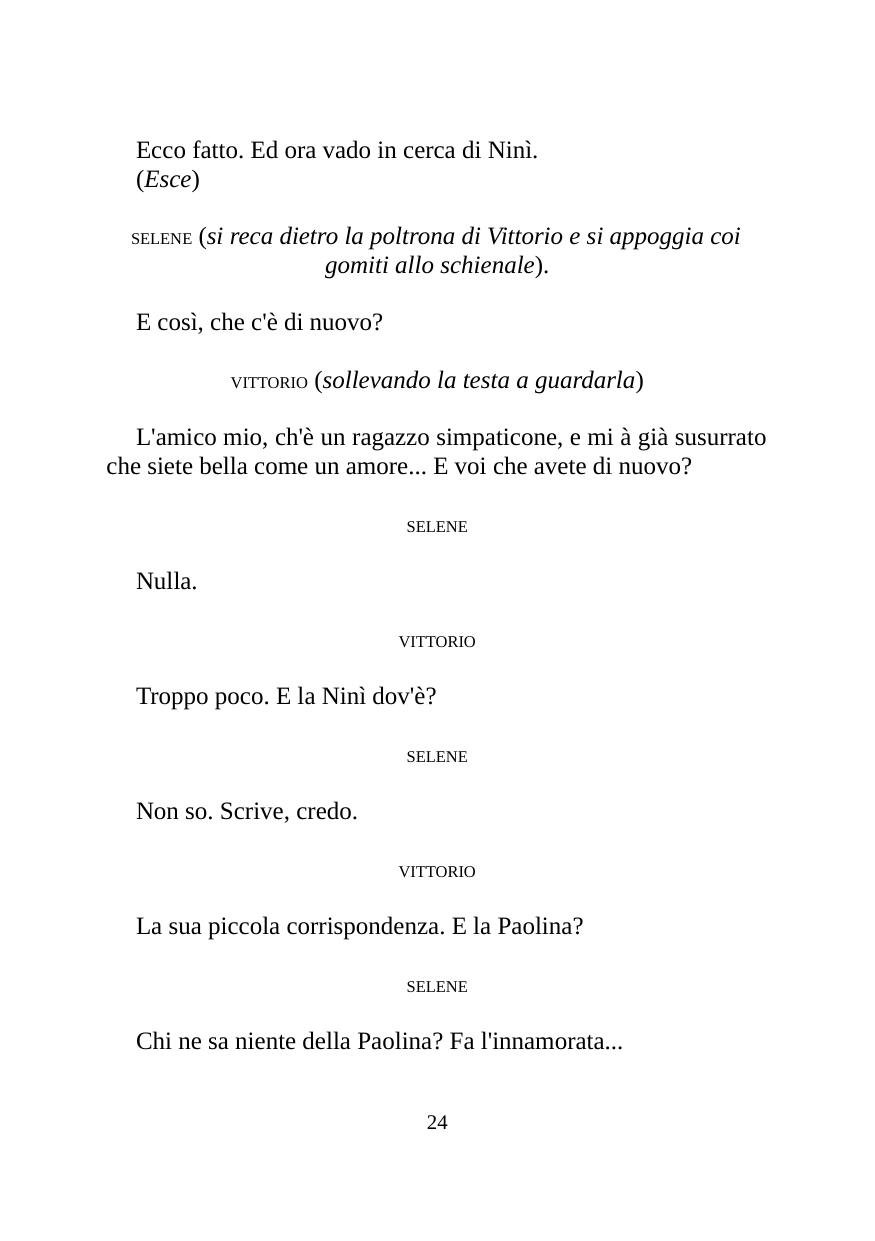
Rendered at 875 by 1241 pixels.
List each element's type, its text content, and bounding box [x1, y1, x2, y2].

text selene [106, 739, 768, 767]
text E così, che c'è di nuovo? [106, 307, 768, 336]
text L'amico mio, ch'è un ragazzo simpaticone, e mi à già susurrato che siete bella come un amore... E voi che avete di nuovo? [106, 422, 768, 480]
text vittorio [106, 854, 768, 882]
text vittorio (sollevando la testa a guardarla) [106, 365, 768, 394]
text Chi ne sa niente della Paolina? Fa l'innamorata... [106, 1026, 768, 1055]
text Nulla. [106, 566, 768, 595]
text selene [106, 969, 768, 997]
text Ecco fatto. Ed ora vado in cerca di Ninì. [106, 135, 768, 164]
text Non so. Scrive, credo. [106, 796, 768, 825]
text selene [106, 509, 768, 537]
text La sua piccola corrispondenza. E la Paolina? [106, 911, 768, 940]
text selene (si reca dietro la poltrona di Vittorio e si appoggia coi gomiti allo schienale). [106, 221, 768, 279]
text (Esce) [106, 164, 768, 192]
text vittorio [106, 624, 768, 652]
text Troppo poco. E la Ninì dov'è? [106, 681, 768, 710]
